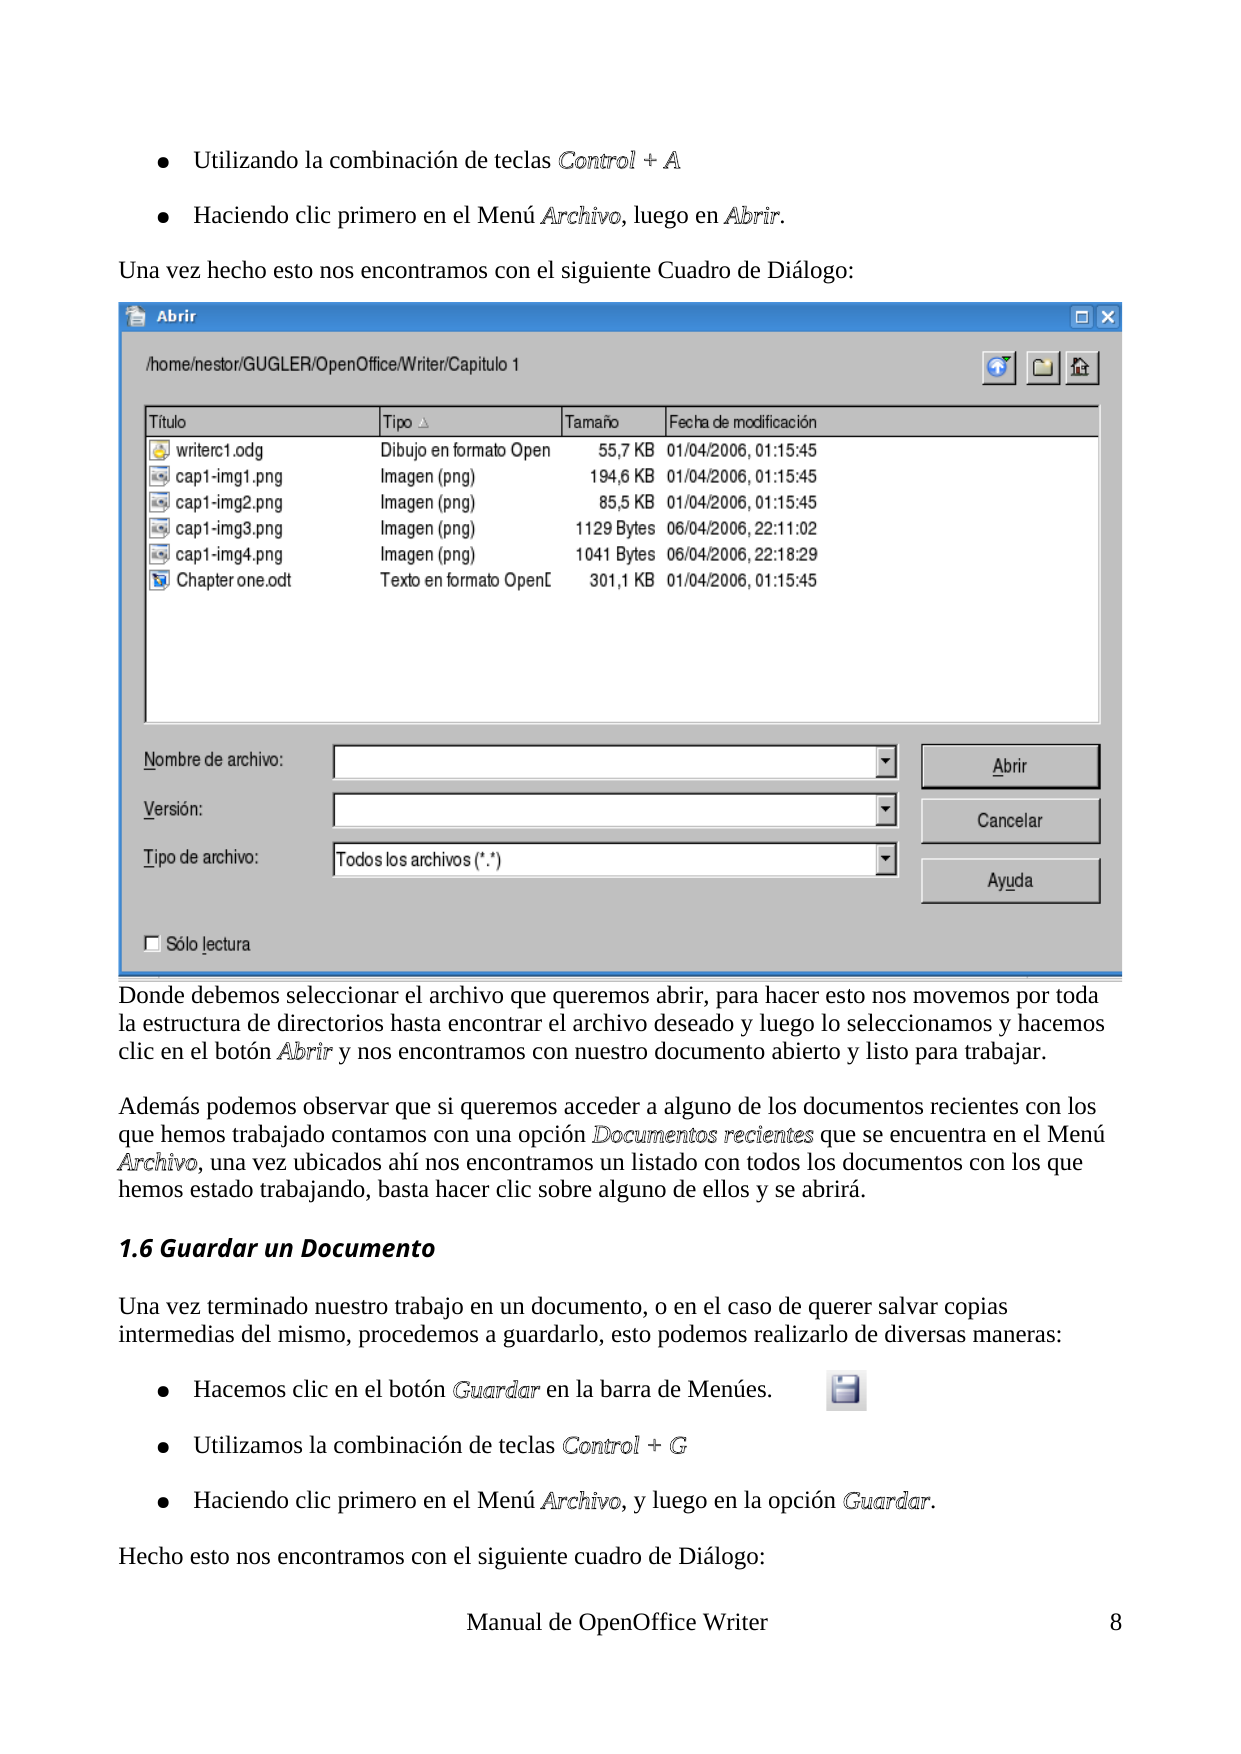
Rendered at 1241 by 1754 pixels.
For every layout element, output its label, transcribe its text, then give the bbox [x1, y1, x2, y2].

list Haciendo clic primero en el Menú Archivo, y luego en la opción Guardar. [156, 1486, 1122, 1514]
list Utilizamos la combinación de teclas Control + G [156, 1431, 1122, 1459]
text Además podemos observar que si queremos acceder a alguno de los documentos recientes con los que hemos trabajado contamos con una opción Documentos recientes que se encuentra en el Menú Archivo, una vez ubicados ahí nos encontramos un listado con todos los documentos con los que hemos estado trabajando, basta hacer clic sobre alguno de ellos y se abrirá. [118, 1092, 1122, 1203]
picture [826, 1370, 867, 1411]
list Utilizando la combinación de teclas Control + A [156, 146, 1122, 173]
list Hacemos clic en el botón Guardar en la barra de Menúes. [156, 1376, 826, 1403]
text [118, 284, 1122, 302]
list [867, 1376, 1122, 1403]
picture [118, 302, 1123, 982]
text Donde debemos seleccionar el archivo que queremos abrir, para hacer esto nos movemos por toda la estructura de directorios hasta encontrar el archivo deseado y luego lo seleccionamos y hacemos clic en el botón Abrir y nos encontramos con nuestro documento abierto y listo para trabajar. [118, 982, 1122, 1064]
text 1.6 Guardar un Documento [118, 1231, 1122, 1265]
text Hecho esto nos encontramos con el siguiente cuadro de Diálogo: [118, 1542, 1122, 1569]
text Una vez terminado nuestro trabajo en un documento, o en el caso de querer salvar copias intermedias del mismo, procedemos a guardarlo, esto podemos realizarlo de diversas maneras: [118, 1292, 1122, 1348]
text Una vez hecho esto nos encontramos con el siguiente Cuadro de Diálogo: [118, 257, 1122, 284]
list Haciendo clic primero en el Menú Archivo, luego en Abrir. [156, 201, 1122, 229]
